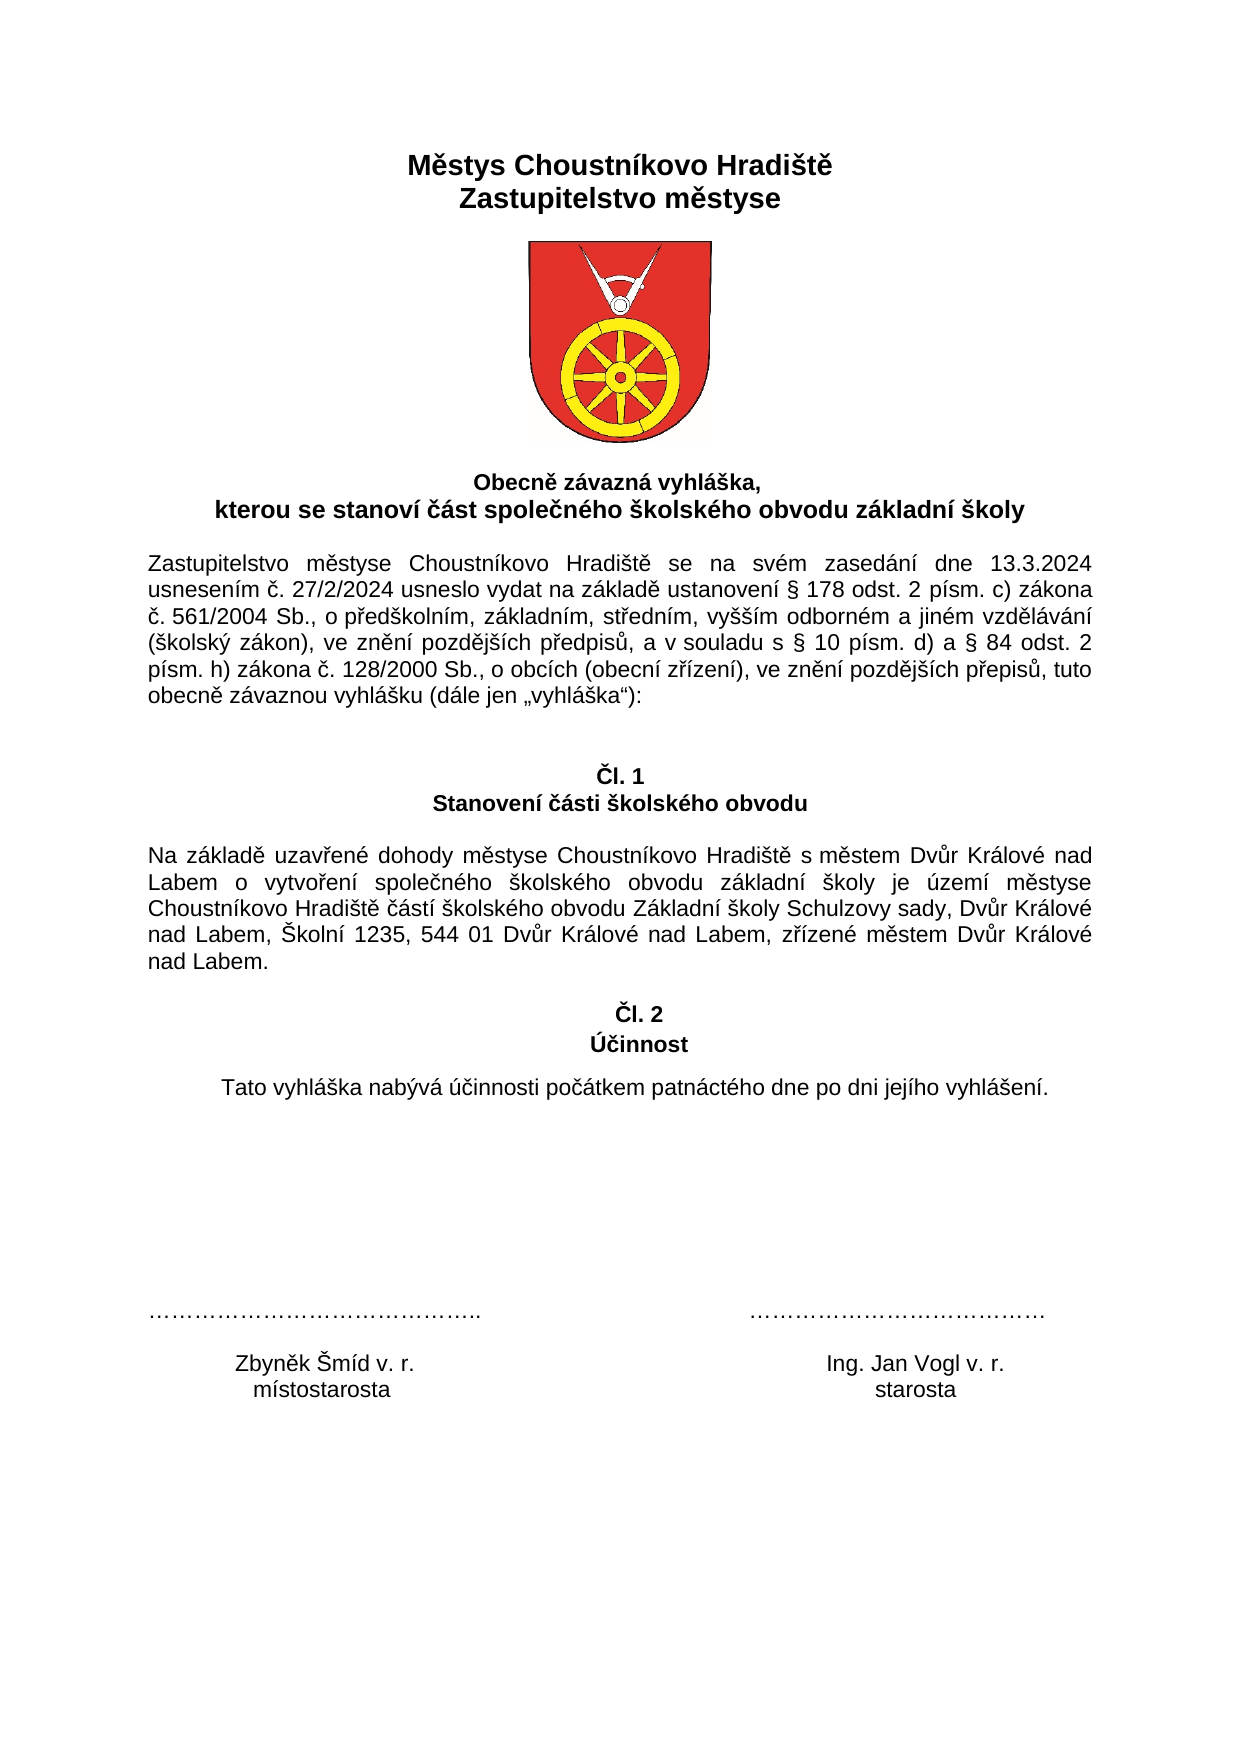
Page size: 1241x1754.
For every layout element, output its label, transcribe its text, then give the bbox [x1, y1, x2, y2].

text Zastupitelstvo městyse [148, 181, 1093, 215]
subtitle Čl. 1 [148, 763, 1093, 790]
text Účinnost [185, 1031, 1093, 1057]
text Tato vyhláška nabývá účinnosti počátkem patnáctého dne po dni jejího vyhlášení. [148, 1073, 1093, 1100]
text Obecně závazná vyhláška, [148, 469, 1093, 495]
text Zbyněk Šmíd v. r. Ing. Jan Vogl v. r. [148, 1349, 1093, 1376]
text kterou se stanoví část společného školského obvodu základní školy [148, 495, 1093, 524]
text …………………………………….. ………………………………… [148, 1297, 1093, 1349]
text Čl. 2 [185, 1001, 1093, 1027]
text místostarosta starosta [148, 1376, 1093, 1402]
text Zastupitelstvo městyse Choustníkovo Hradiště se na svém zasedání dne 13.3.2024 usnesením č. 27/2/2024 usneslo vydat na základě ustanovení § 178 odst. 2 písm. c) zákona č. 561/2004 Sb., o předškolním, základním, středním, vyšším odborném a jiném vzdělávání (školský zákon), ve znění pozdějších předpisů, a v souladu s § 10 písm. d) a § 84 odst. 2 písm. h) zákona č. 128/2000 Sb., o obcích (obecní zřízení), ve znění pozdějších přepisů, tuto obecně závaznou vyhlášku (dále jen „vyhláška“): [148, 550, 1093, 708]
text Stanovení části školského obvodu [148, 790, 1093, 816]
text Na základě uzavřené dohody městyse Choustníkovo Hradiště s městem Dvůr Králové nad Labem o vytvoření společného školského obvodu základní školy je území městyse Choustníkovo Hradiště částí školského obvodu Základní školy Schulzovy sady, Dvůr Králové nad Labem, Školní 1235, 544 01 Dvůr Králové nad Labem, zřízené městem Dvůr Králové nad Labem. [148, 842, 1093, 974]
text Městys Choustníkovo Hradiště [148, 148, 1093, 181]
